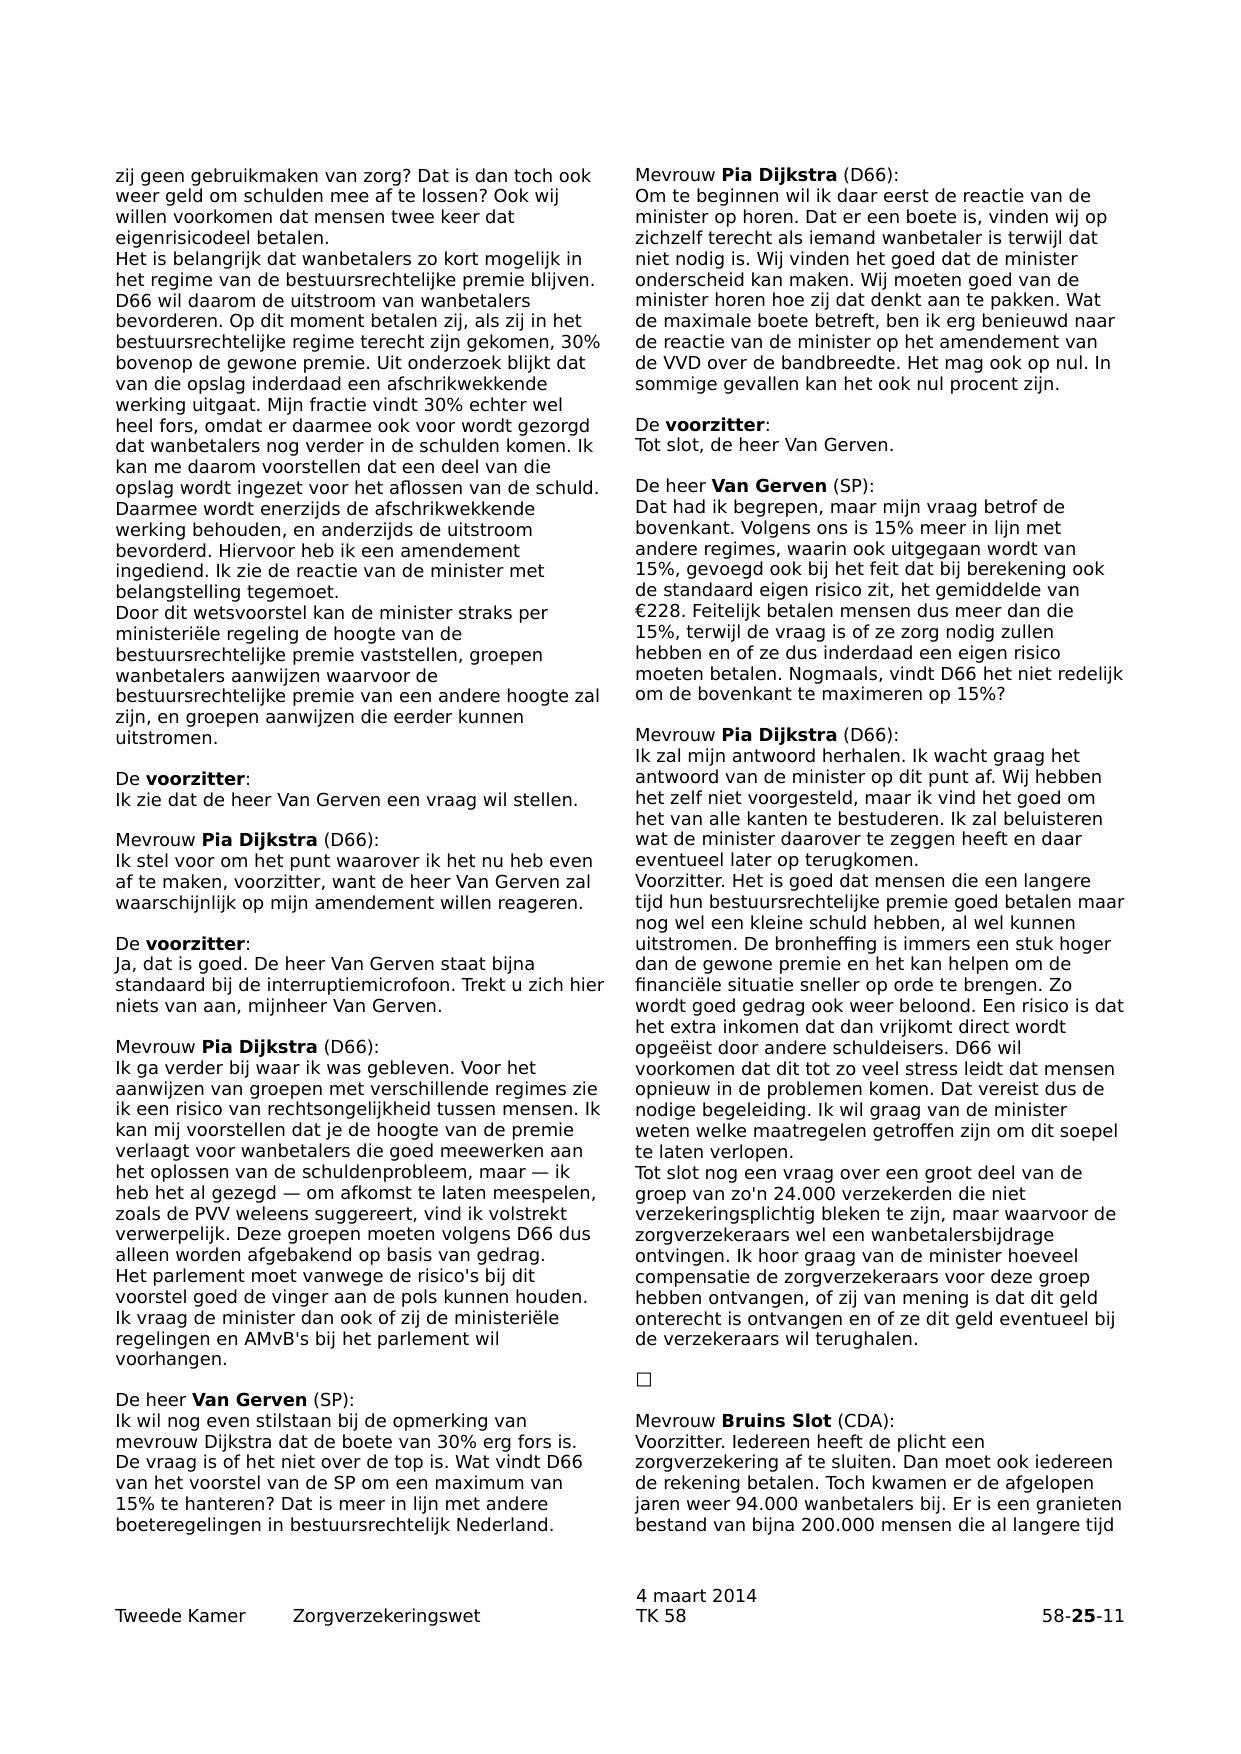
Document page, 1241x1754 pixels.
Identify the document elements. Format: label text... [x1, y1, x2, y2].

text Door dit wetsvoorstel kan de minister straks per ministeriële regeling de hoogte van de bestuursrechtelijke premie vaststellen, groepen wanbetalers aanwijzen waarvoor de bestuursrechtelijke premie van een andere hoogte zal zijn, en groepen aanwijzen die eerder kunnen uitstromen. [115, 603, 605, 749]
text Tot slot, de heer Van Gerven. [635, 435, 1125, 456]
text De voorzitter: [115, 933, 605, 954]
text Voorzitter. Iedereen heeft de plicht een zorgverzekering af te sluiten. Dan moet ook iedereen de rekening betalen. Toch kwamen er de afgelopen jaren weer 94.000 wanbetalers bij. Er is een granieten bestand van bijna 200.000 mensen die al langere tijd [635, 1431, 1125, 1536]
text Ik zal mijn antwoord herhalen. Ik wacht graag het antwoord van de minister op dit punt af. Wij hebben het zelf niet voorgesteld, maar ik vind het goed om het van alle kanten te bestuderen. Ik zal beluisteren wat de minister daarover te zeggen heeft en daar eventueel later op terugkomen. [635, 746, 1125, 871]
text Om te beginnen wil ik daar eerst de reactie van de minister op horen. Dat er een boete is, vinden wij op zichzelf terecht als iemand wanbetaler is terwijl dat niet nodig is. Wij vinden het goed dat de minister onderscheid kan maken. Wij moeten goed van de minister horen hoe zij dat denkt aan te pakken. Wat de maximale boete betreft, ben ik erg benieuwd naar de reactie van de minister op het amendement van de VVD over de bandbreedte. Het mag ook op nul. In sommige gevallen kan het ook nul procent zijn. [635, 186, 1125, 394]
text Het is belangrijk dat wanbetalers zo kort mogelijk in het regime van de bestuursrechtelijke premie blijven. D66 wil daarom de uitstroom van wanbetalers bevorderen. Op dit moment betalen zij, als zij in het bestuursrechtelijke regime terecht zijn gekomen, 30% bovenop de gewone premie. Uit onderzoek blijkt dat van die opslag inderdaad een afschrikwekkende werking uitgaat. Mijn fractie vindt 30% echter wel heel fors, omdat er daarmee ook voor wordt gezorgd dat wanbetalers nog verder in de schulden komen. Ik kan me daarom voorstellen dat een deel van die opslag wordt ingezet voor het aflossen van de schuld. Daarmee wordt enerzijds de afschrikwekkende werking behouden, en anderzijds de uitstroom bevorderd. Hiervoor heb ik een amendement ingediend. Ik zie de reactie van de minister met belangstelling tegemoet. [115, 249, 605, 603]
text Het parlement moet vanwege de risico's bij dit voorstel goed de vinger aan de pols kunnen houden. Ik vraag de minister dan ook of zij de ministeriële regelingen en AMvB's bij het parlement wil voorhangen. [115, 1266, 605, 1370]
text De voorzitter: [115, 769, 605, 789]
text De voorzitter: [635, 414, 1125, 435]
text Ik stel voor om het punt waarover ik het nu heb even af te maken, voorzitter, want de heer Van Gerven zal waarschijnlijk op mijn amendement willen reageren. [115, 851, 605, 913]
text De heer Van Gerven (SP): [635, 476, 1125, 497]
text Mevrouw Pia Dijkstra (D66): [115, 830, 605, 851]
text Dat had ik begrepen, maar mijn vraag betrof de bovenkant. Volgens ons is 15% meer in lijn met andere regimes, waarin ook uitgegaan wordt van 15%, gevoegd ook bij het feit dat bij berekening ook de standaard eigen risico zit, het gemiddelde van €228. Feitelijk betalen mensen dus meer dan die 15%, terwijl de vraag is of ze zorg nodig zullen hebben en of ze dus inderdaad een eigen risico moeten betalen. Nogmaals, vindt D66 het niet redelijk om de bovenkant te maximeren op 15%? [635, 497, 1125, 705]
text Tot slot nog een vraag over een groot deel van de groep van zo'n 24.000 verzekerden die niet verzekeringsplichtig bleken te zijn, maar waarvoor de zorgverzekeraars wel een wanbetalersbijdrage ontvingen. Ik hoor graag van de minister hoeveel compensatie de zorgverzekeraars voor deze groep hebben ontvangen, of zij van mening is dat dit geld onterecht is ontvangen en of ze dit geld eventueel bij de verzekeraars wil terughalen. [635, 1162, 1125, 1350]
text Mevrouw Pia Dijkstra (D66): [115, 1037, 605, 1057]
text Mevrouw Bruins Slot (CDA): [635, 1411, 1125, 1431]
text Mevrouw Pia Dijkstra (D66): [635, 725, 1125, 746]
text Ik zie dat de heer Van Gerven een vraag wil stellen. [115, 789, 605, 810]
text ⬜ [635, 1370, 1125, 1391]
text Ik wil nog even stilstaan bij de opmerking van mevrouw Dijkstra dat de boete van 30% erg fors is. De vraag is of het niet over de top is. Wat vindt D66 van het voorstel van de SP om een maximum van 15% te hanteren? Dat is meer in lijn met andere boeteregelingen in bestuursrechtelijk Nederland. [115, 1411, 605, 1536]
text Voorzitter. Het is goed dat mensen die een langere tijd hun bestuursrechtelijke premie goed betalen maar nog wel een kleine schuld hebben, al wel kunnen uitstromen. De bronheffing is immers een stuk hoger dan de gewone premie en het kan helpen om de financiële situatie sneller op orde te brengen. Zo wordt goed gedrag ook weer beloond. Een risico is dat het extra inkomen dat dan vrijkomt direct wordt opgeëist door andere schuldeisers. D66 wil voorkomen dat dit tot zo veel stress leidt dat mensen opnieuw in de problemen komen. Dat vereist dus de nodige begeleiding. Ik wil graag van de minister weten welke maatregelen getroffen zijn om dit soepel te laten verlopen. [635, 871, 1125, 1162]
text Mevrouw Pia Dijkstra (D66): [635, 165, 1125, 186]
text Ik ga verder bij waar ik was gebleven. Voor het aanwijzen van groepen met verschillende regimes zie ik een risico van rechtsongelijkheid tussen mensen. Ik kan mij voorstellen dat je de hoogte van de premie verlaagt voor wanbetalers die goed meewerken aan het oplossen van de schuldenprobleem, maar — ik heb het al gezegd — om afkomst te laten meespelen, zoals de PVV weleens suggereert, vind ik volstrekt verwerpelijk. Deze groepen moeten volgens D66 dus alleen worden afgebakend op basis van gedrag. [115, 1057, 605, 1266]
text De heer Van Gerven (SP): [115, 1390, 605, 1411]
text zij geen gebruikmaken van zorg? Dat is dan toch ook weer geld om schulden mee af te lossen? Ook wij willen voorkomen dat mensen twee keer dat eigenrisicodeel betalen. [115, 165, 605, 249]
text Ja, dat is goed. De heer Van Gerven staat bijna standaard bij de interruptiemicrofoon. Trekt u zich hier niets van aan, mijnheer Van Gerven. [115, 954, 605, 1017]
